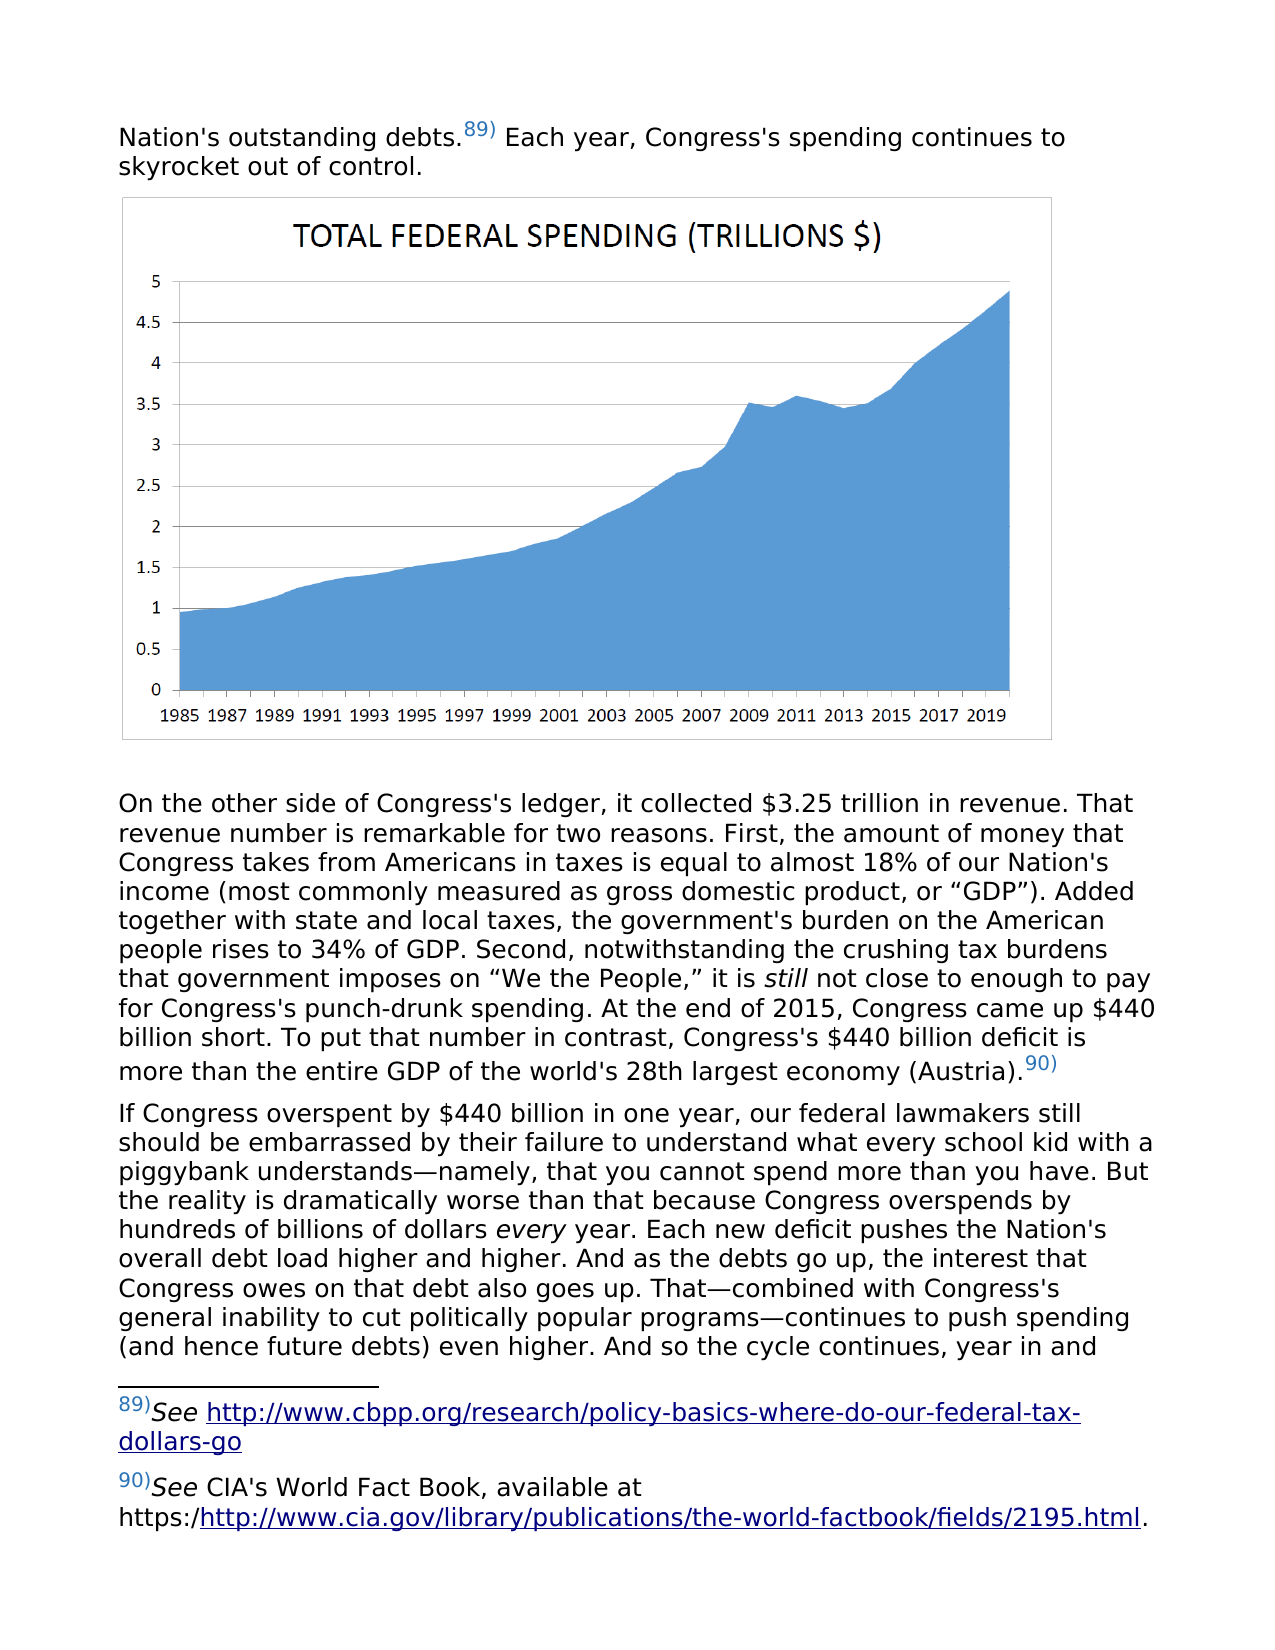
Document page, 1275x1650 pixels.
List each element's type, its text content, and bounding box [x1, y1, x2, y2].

picture [118, 193, 1056, 744]
text See CIA's World Fact Book, available at https:/http://www.cia.gov/library/publications/the-world-factbook/fields/2195.html. [118, 1469, 1157, 1532]
text See http://www.cbpp.org/research/policy-basics-where-do-our-federal-tax-dollars-go [118, 1393, 1157, 1456]
text On the other side of Congress's ledger, it collected $3.25 trillion in revenue. That revenue number is remarkable for two reasons. First, the amount of money that Congress takes from Americans in taxes is equal to almost 18% of our Nation's income (most commonly measured as gross domestic product, or “GDP”). Added together with state and local taxes, the government's burden on the American people rises to 34% of GDP. Second, notwithstanding the crushing tax burdens that government imposes on “We the People,” it is still not close to enough to pay for Congress's punch-drunk spending. At the end of 2015, Congress came up $440 billion short. To put that number in contrast, Congress's $440 billion deficit is more than the entire GDP of the world's 28th largest economy (Austria). [118, 790, 1157, 1086]
text Nation's outstanding debts. Each year, Congress's spending continues to skyrocket out of control. [118, 118, 1157, 181]
text If Congress overspent by $440 billion in one year, our federal lawmakers still should be embarrassed by their failure to understand what every school kid with a piggybank understands—namely, that you cannot spend more than you have. But the reality is dramatically worse than that because Congress overspends by hundreds of billions of dollars every year. Each new deficit pushes the Nation's overall debt load higher and higher. And as the debts go up, the interest that Congress owes on that debt also goes up. That—combined with Congress's general inability to cut politically popular programs—continues to push spending (and hence future debts) even higher. And so the cycle continues, year in and [118, 1099, 1157, 1361]
